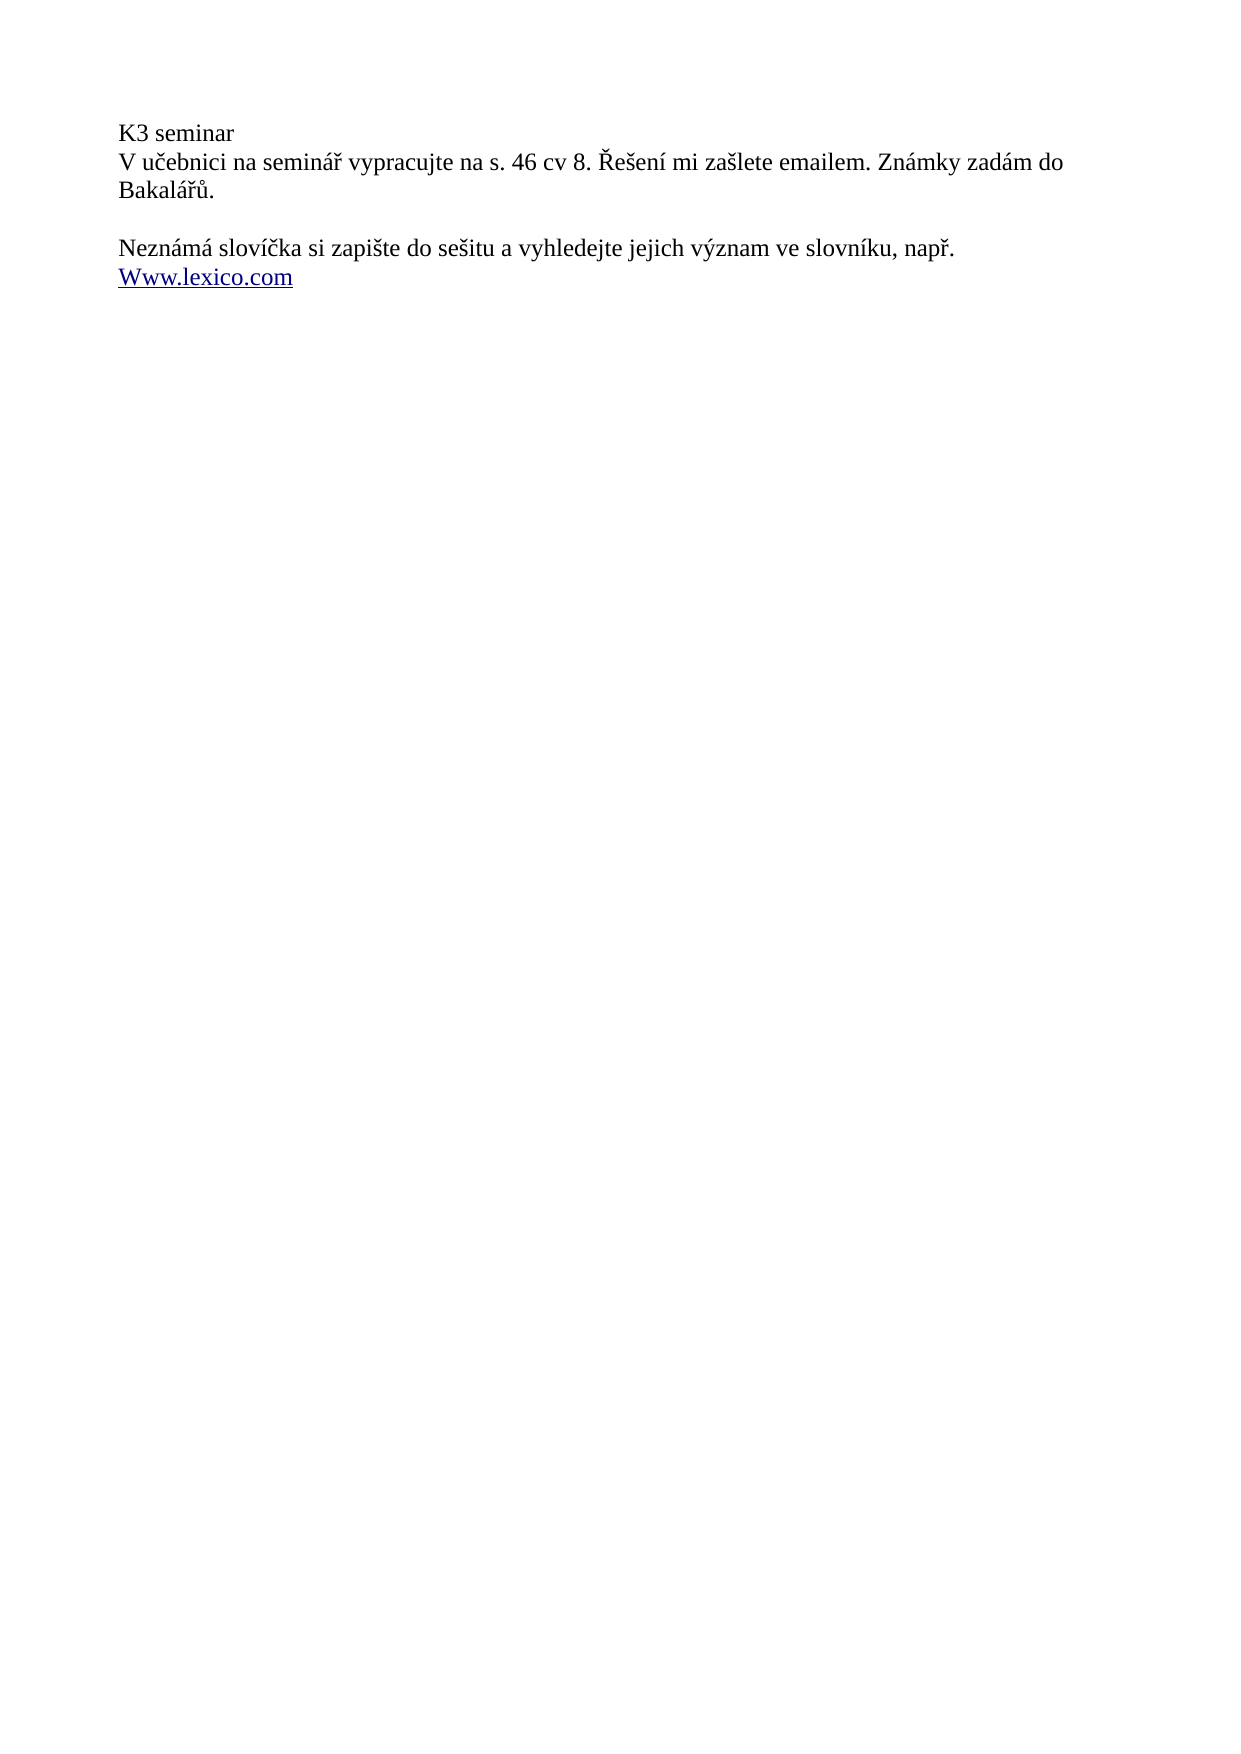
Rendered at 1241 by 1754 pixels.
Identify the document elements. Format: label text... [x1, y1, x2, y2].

text K3 seminar [118, 118, 1122, 147]
text V učebnici na seminář vypracujte na s. 46 cv 8. Řešení mi zašlete emailem. Známky zadám do Bakalářů. [118, 147, 1122, 204]
text Neznámá slovíčka si zapište do sešitu a vyhledejte jejich význam ve slovníku, např. Www.lexico.com [118, 233, 1122, 291]
